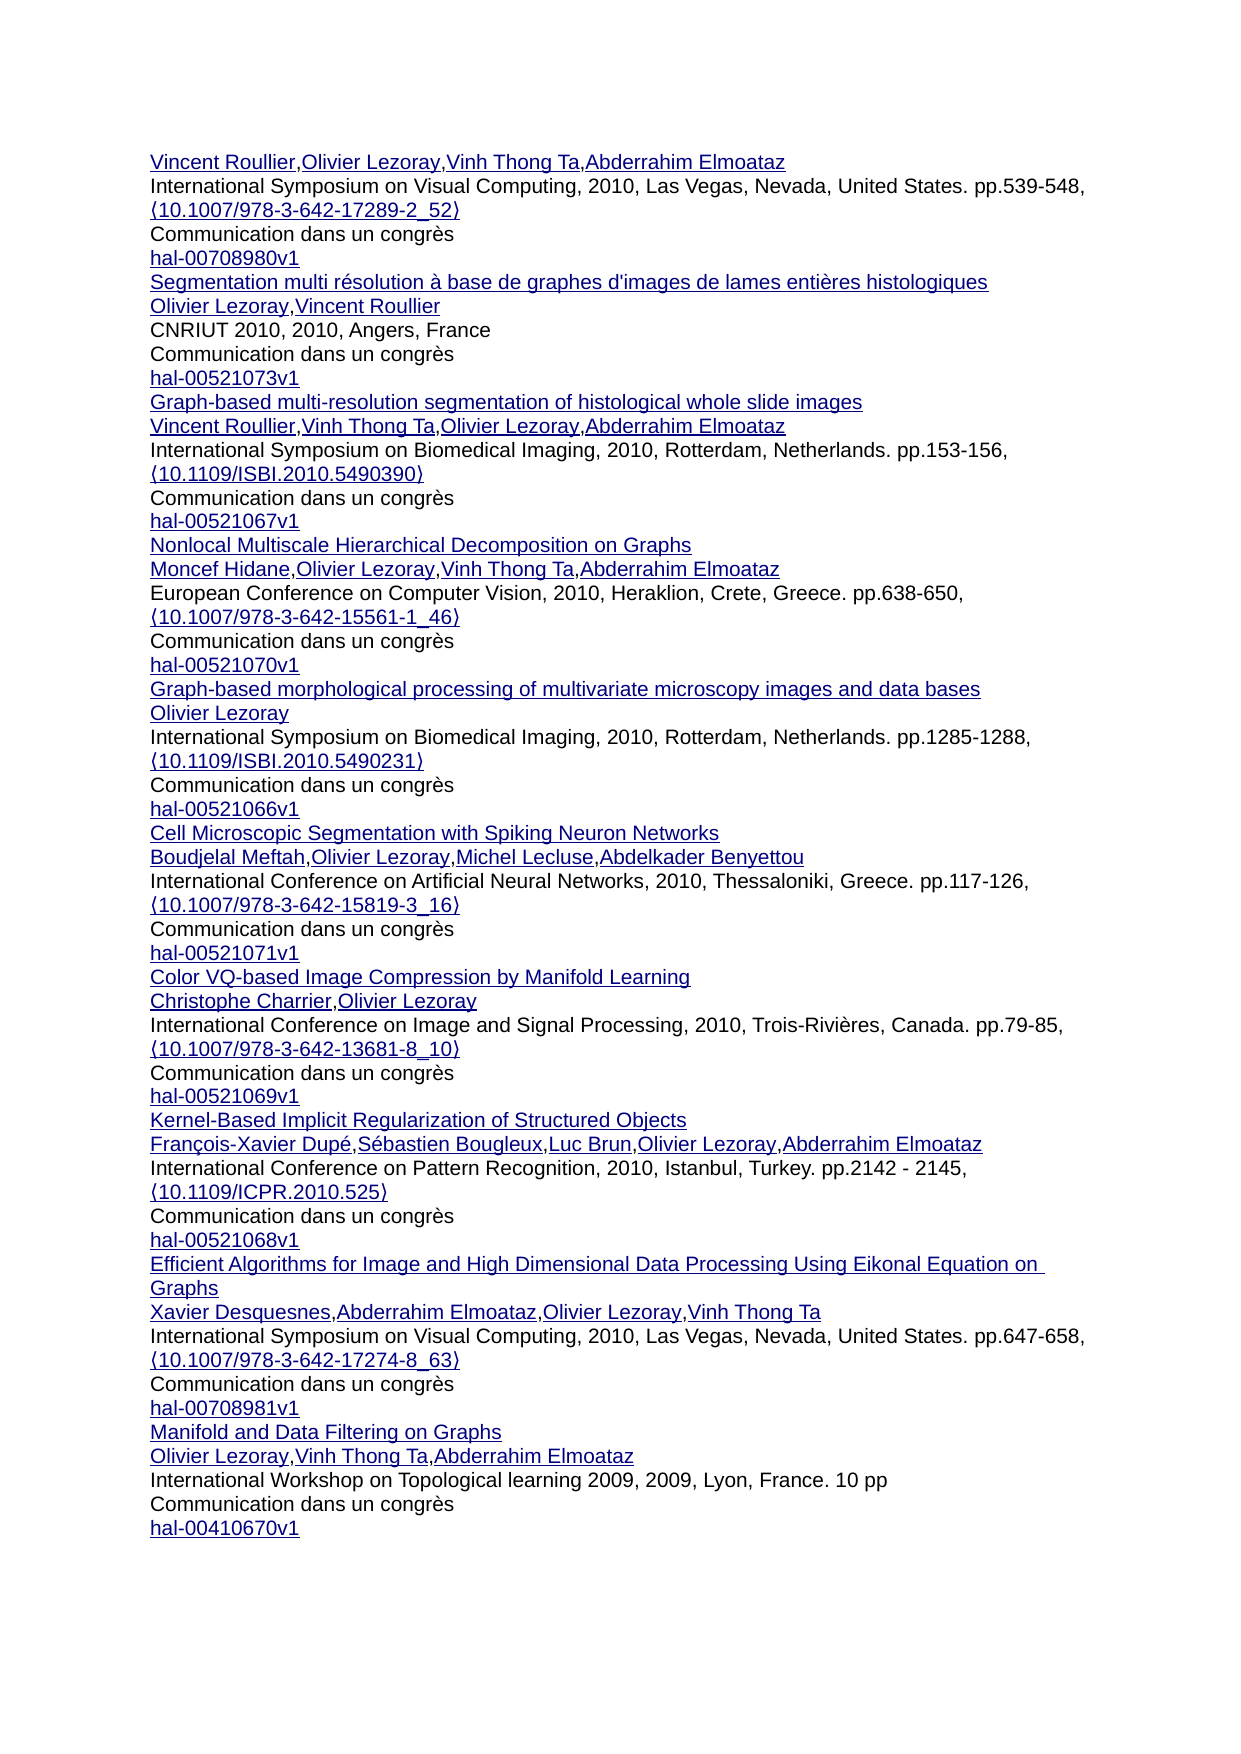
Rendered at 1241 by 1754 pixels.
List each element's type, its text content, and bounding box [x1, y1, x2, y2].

table_cell Efficient Algorithms for Image and High Dimensional Data Processing Using Eikonal Equation on Graphs Xavier Desquesnes,Abderrahim Elmoataz,Olivier Lezoray,Vinh Thong Ta International Symposium on Visual Computing, 2010, Las Vegas, Nevada, United States. pp.647-658, ⟨10.1007/978-3-642-17274-8_63⟩ Communication dans un congrès hal-00708981v1 [150, 1252, 1090, 1420]
table_cell Kernel-Based Implicit Regularization of Structured Objects François-Xavier Dupé,Sébastien Bougleux,Luc Brun,Olivier Lezoray,Abderrahim Elmoataz International Conference on Pattern Recognition, 2010, Istanbul, Turkey. pp.2142 - 2145, ⟨10.1109/ICPR.2010.525⟩ Communication dans un congrès hal-00521068v1 [150, 1108, 1090, 1252]
table_cell Manifold and Data Filtering on Graphs Olivier Lezoray,Vinh Thong Ta,Abderrahim Elmoataz International Workshop on Topological learning 2009, 2009, Lyon, France. 10 pp Communication dans un congrès hal-00410670v1 [150, 1420, 1090, 1539]
table_cell Nonlocal Multiscale Hierarchical Decomposition on Graphs Moncef Hidane,Olivier Lezoray,Vinh Thong Ta,Abderrahim Elmoataz European Conference on Computer Vision, 2010, Heraklion, Crete, Greece. pp.638-650, ⟨10.1007/978-3-642-15561-1_46⟩ Communication dans un congrès hal-00521070v1 [150, 533, 1090, 677]
table_cell Vincent Roullier,Olivier Lezoray,Vinh Thong Ta,Abderrahim Elmoataz International Symposium on Visual Computing, 2010, Las Vegas, Nevada, United States. pp.539-548, ⟨10.1007/978-3-642-17289-2_52⟩ Communication dans un congrès hal-00708980v1 [150, 150, 1090, 270]
table_cell Graph-based multi-resolution segmentation of histological whole slide images Vincent Roullier,Vinh Thong Ta,Olivier Lezoray,Abderrahim Elmoataz International Symposium on Biomedical Imaging, 2010, Rotterdam, Netherlands. pp.153-156, ⟨10.1109/ISBI.2010.5490390⟩ Communication dans un congrès hal-00521067v1 [150, 390, 1090, 533]
table_cell Segmentation multi résolution à base de graphes d'images de lames entières histologiques Olivier Lezoray,Vincent Roullier CNRIUT 2010, 2010, Angers, France Communication dans un congrès hal-00521073v1 [150, 270, 1090, 389]
table_cell Color VQ-based Image Compression by Manifold Learning Christophe Charrier,Olivier Lezoray International Conference on Image and Signal Processing, 2010, Trois-Rivières, Canada. pp.79-85, ⟨10.1007/978-3-642-13681-8_10⟩ Communication dans un congrès hal-00521069v1 [150, 965, 1090, 1108]
table_cell Cell Microscopic Segmentation with Spiking Neuron Networks Boudjelal Meftah,Olivier Lezoray,Michel Lecluse,Abdelkader Benyettou International Conference on Artificial Neural Networks, 2010, Thessaloniki, Greece. pp.117-126, ⟨10.1007/978-3-642-15819-3_16⟩ Communication dans un congrès hal-00521071v1 [150, 821, 1090, 964]
table_cell Graph-based morphological processing of multivariate microscopy images and data bases Olivier Lezoray International Symposium on Biomedical Imaging, 2010, Rotterdam, Netherlands. pp.1285-1288, ⟨10.1109/ISBI.2010.5490231⟩ Communication dans un congrès hal-00521066v1 [150, 677, 1090, 821]
